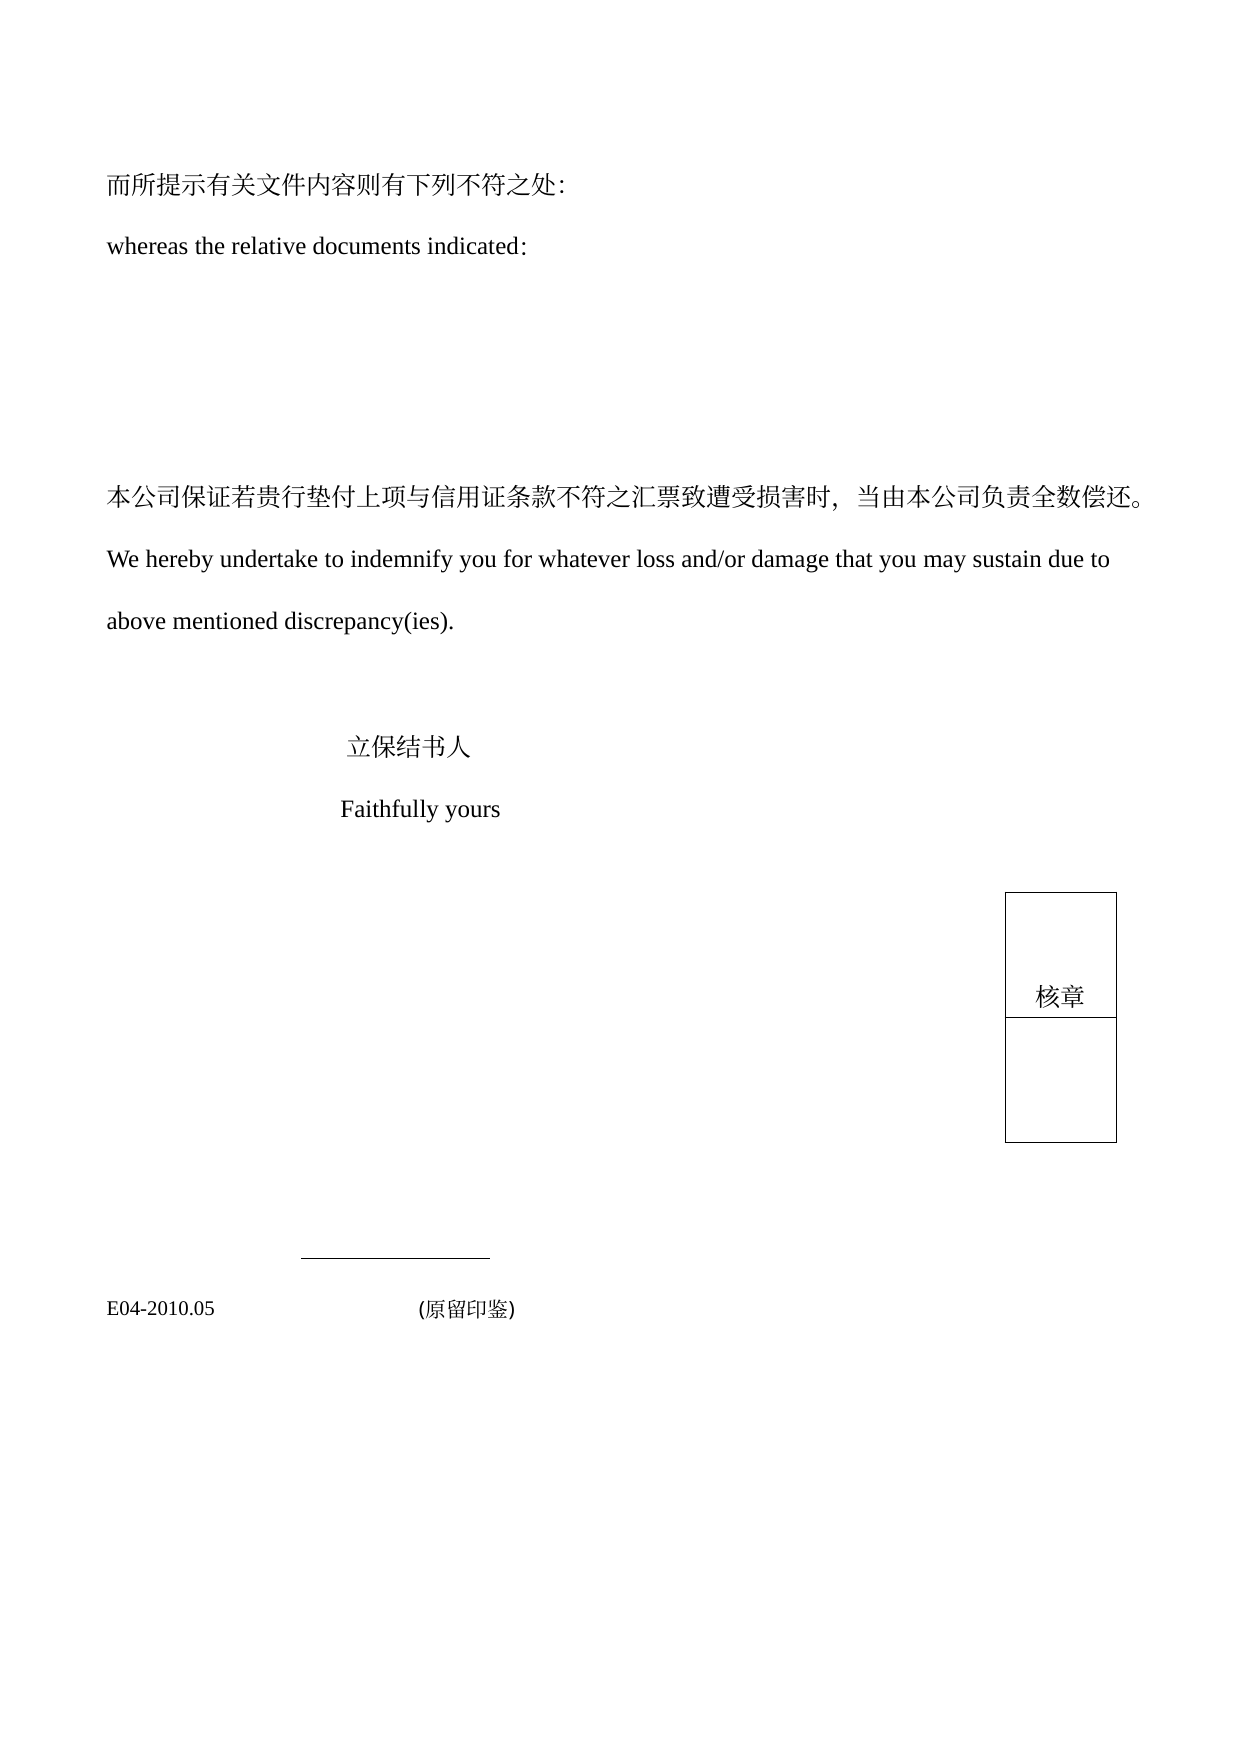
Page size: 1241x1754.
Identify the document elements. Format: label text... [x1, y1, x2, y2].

table_header 核章 [1006, 893, 1116, 1017]
text Faithfully yours [106, 767, 1134, 829]
text whereas the relative documents indicated： [106, 204, 1134, 267]
table_cell [1006, 1018, 1116, 1142]
text 而所提示有关文件内容则有下列不符之处： [106, 142, 1134, 204]
text E04-2010.05 (原留印鉴) [106, 1267, 1134, 1329]
text 立保结书人 [106, 704, 1134, 767]
text We hereby undertake to indemnify you for whatever loss and/or damage that you may sustain due to above mentioned discrepancy(ies). [106, 517, 1134, 642]
text 本公司保证若贵行垫付上项与信用证条款不符之汇票致遭受损害时，当由本公司负责全数偿还。 [106, 454, 1134, 517]
